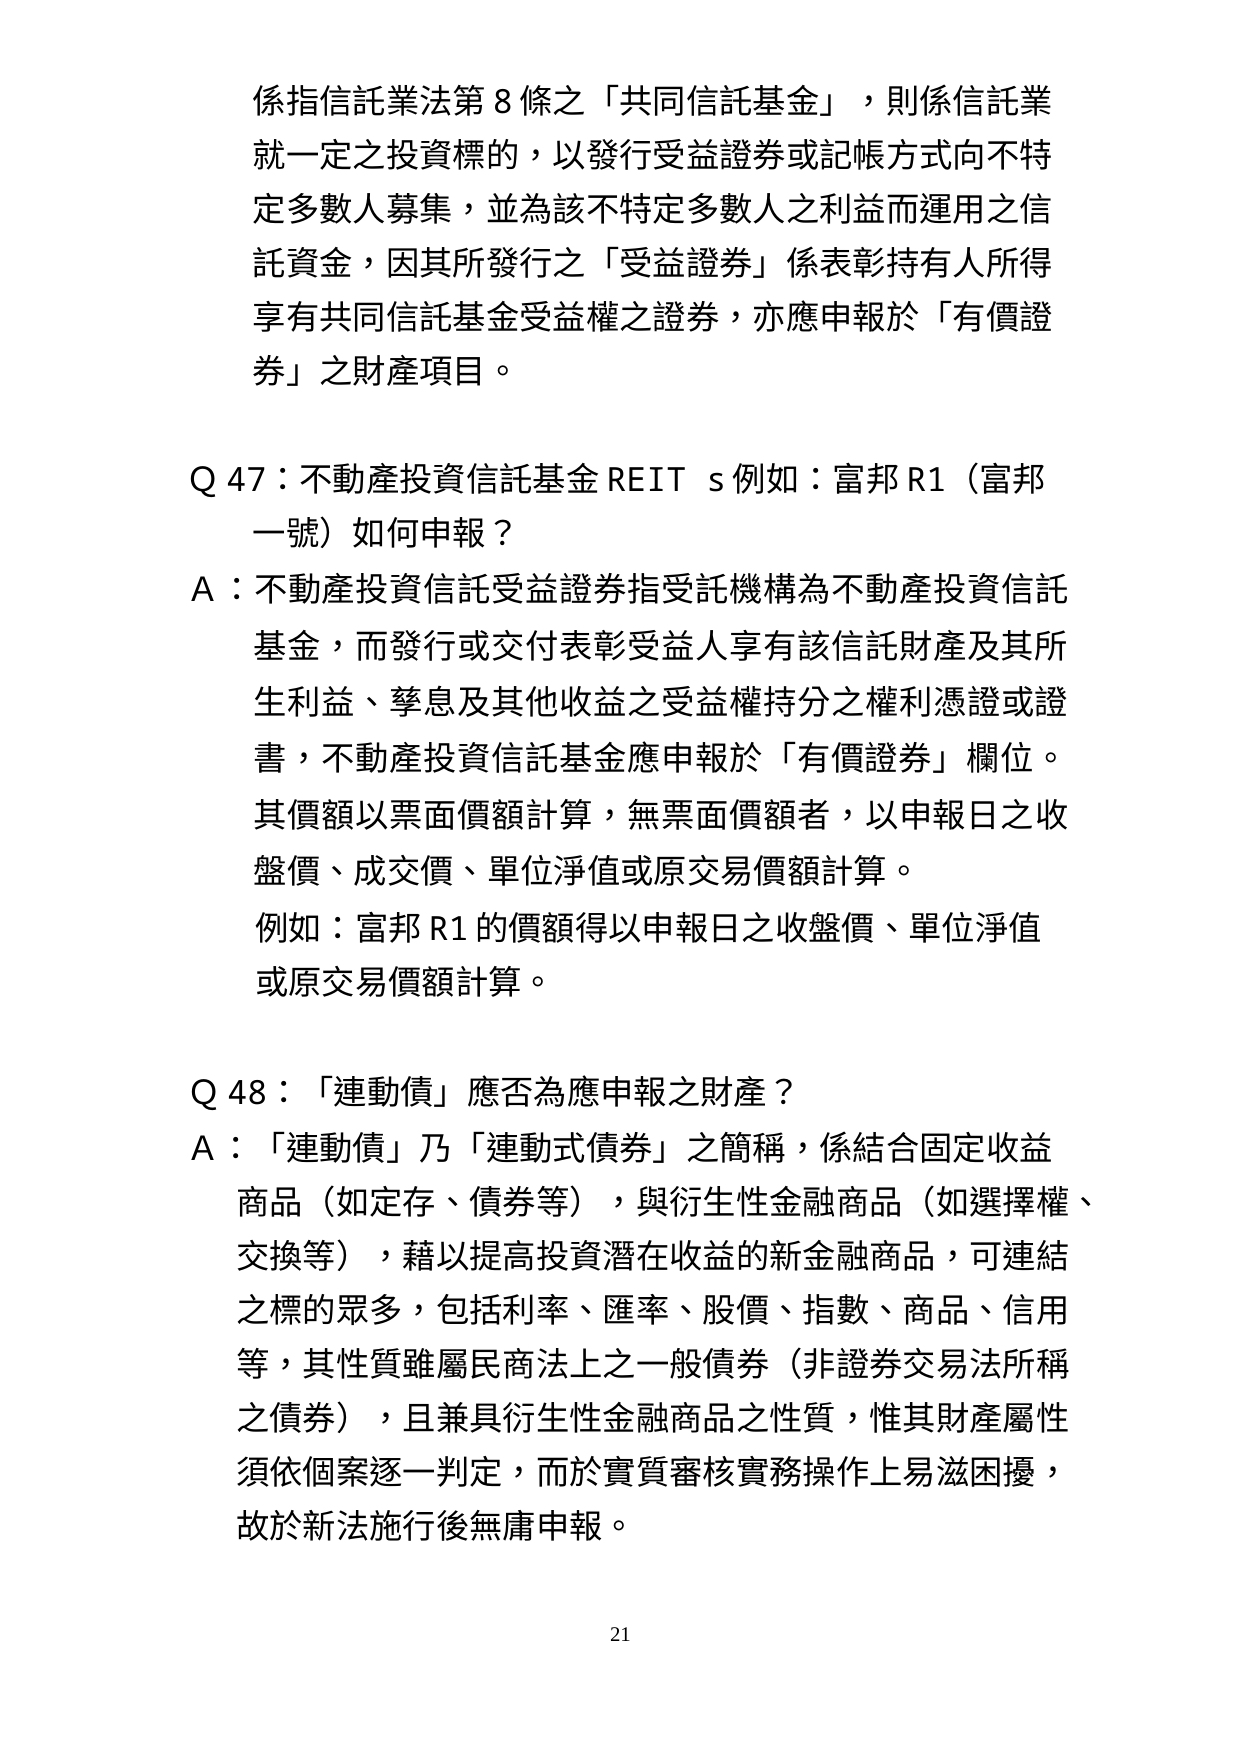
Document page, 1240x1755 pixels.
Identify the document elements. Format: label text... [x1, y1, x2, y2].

text Ａ：「連動債」乃「連動式債券」之簡稱，係結合固定收益商品（如定存、債券等），與衍生性金融商品（如選擇權、交換等），藉以提高投資潛在收益的新金融商品，可連結之標的眾多，包括利率、匯率、股價、指數、商品、信用等，其性質雖屬民商法上之一般債券（非證券交易法所稱之債券），且兼具衍生性金融商品之性質，惟其財產屬性須依個案逐一判定，而於實質審核實務操作上易滋困擾，故於新法施行後無庸申報。 [186, 1122, 1069, 1548]
text Ｑ48：「連動債」應否為應申報之財產？ [187, 1066, 1069, 1114]
text 例如：富邦R1的價額得以申報日之收盤價、單位淨值或原交易價額計算。 [255, 902, 1069, 1004]
text Ｑ47：不動產投資信託基金REIT s例如：富邦R1（富邦一號）如何申報？ [186, 453, 1069, 555]
text 係指信託業法第8條之「共同信託基金」，則係信託業就一定之投資標的，以發行受益證券或記帳方式向不特定多數人募集，並為該不特定多數人之利益而運用之信託資金，因其所發行之「受益證券」係表彰持有人所得享有共同信託基金受益權之證券，亦應申報於「有價證券」之財產項目。 [186, 75, 1069, 393]
text Ａ：不動產投資信託受益證券指受託機構為不動產投資信託基金，而發行或交付表彰受益人享有該信託財產及其所生利益、孳息及其他收益之受益權持分之權利憑證或證書，不動產投資信託基金應申報於「有價證券」欄位。其價額以票面價額計算，無票面價額者，以申報日之收盤價、成交價、單位淨值或原交易價額計算。 [186, 563, 1069, 893]
